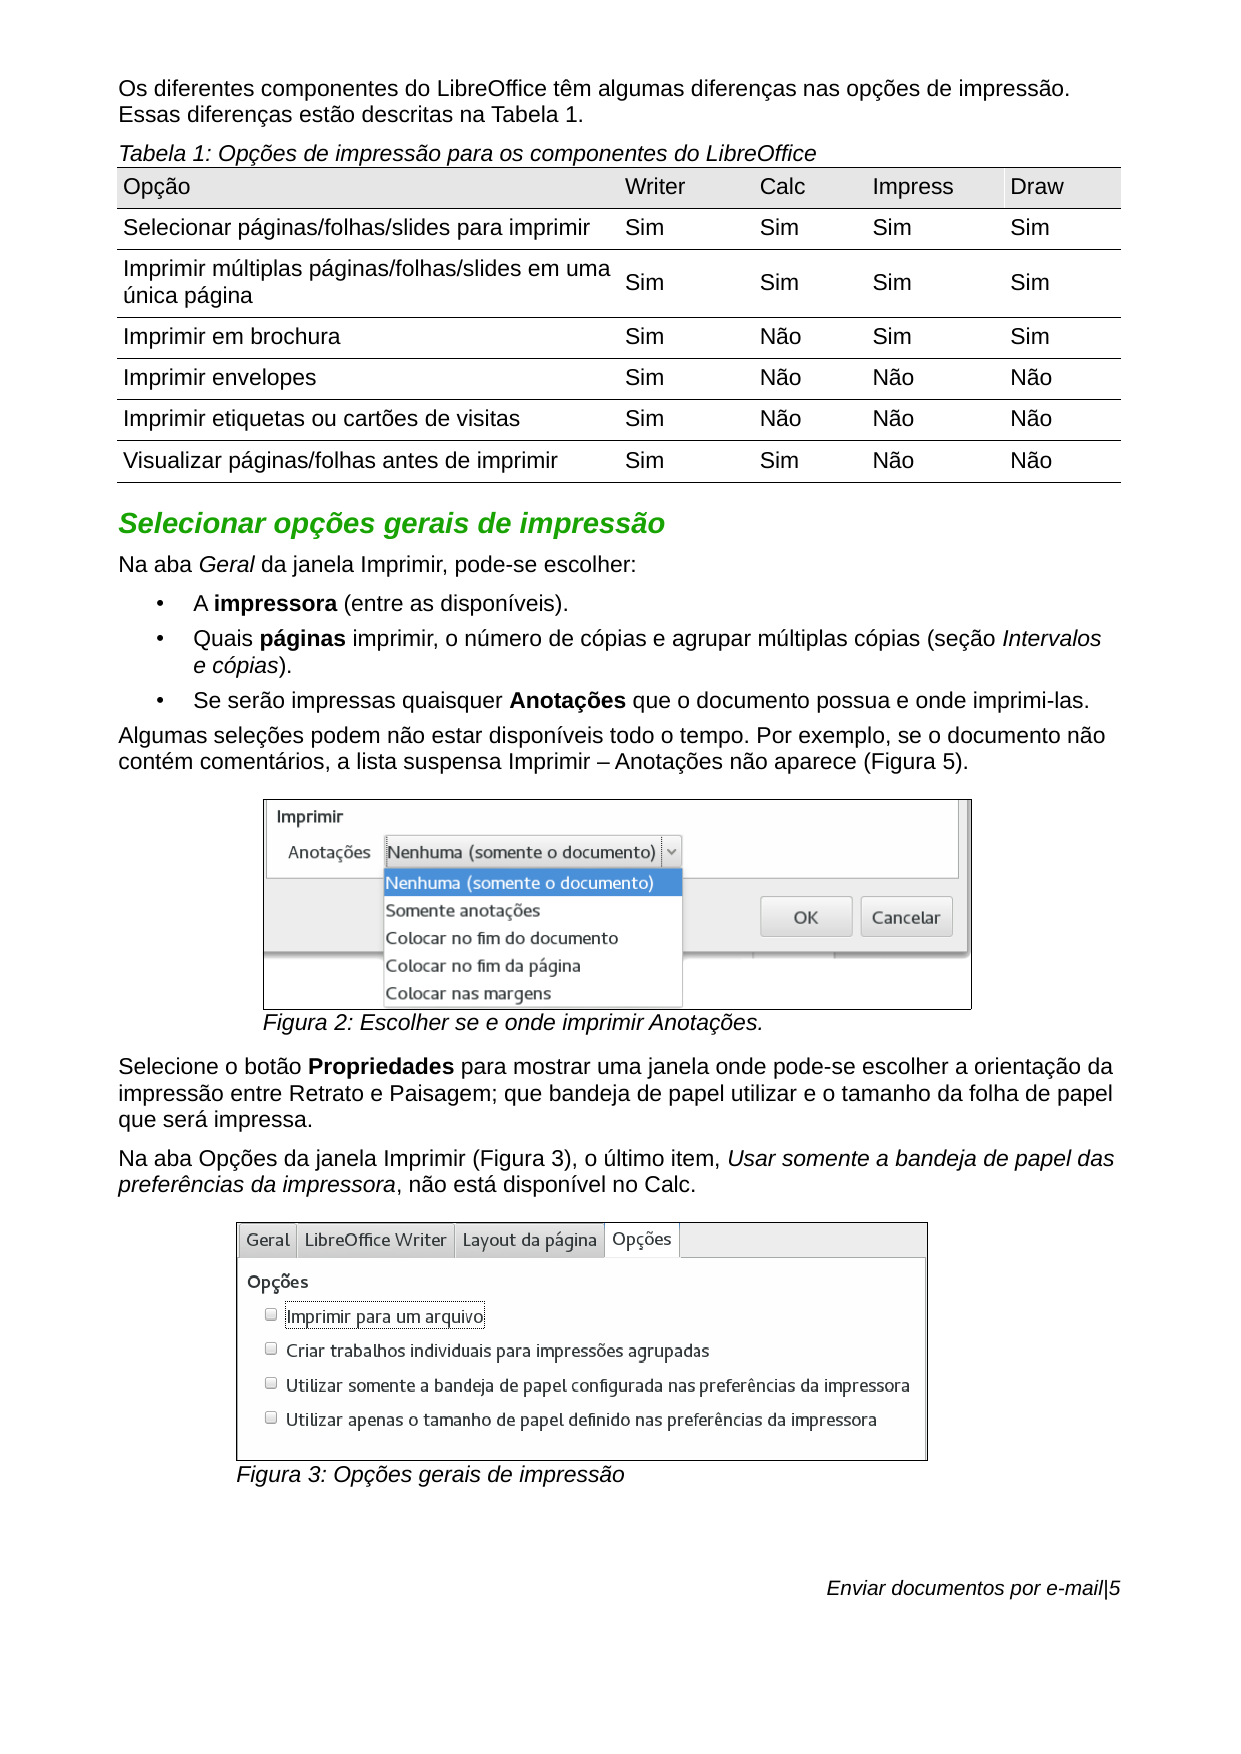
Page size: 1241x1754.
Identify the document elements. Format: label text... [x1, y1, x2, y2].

table_cell Sim [754, 209, 867, 249]
table_cell Não [1005, 400, 1121, 440]
table_cell Sim [754, 441, 867, 482]
table_cell Imprimir envelopes [117, 359, 619, 399]
table_cell Sim [619, 400, 754, 440]
table_cell Não [754, 359, 867, 399]
text Figura 3: Opções gerais de impressão [236, 1461, 1004, 1487]
table_cell Não [754, 400, 867, 440]
table_header Opção [117, 168, 619, 208]
text Os diferentes componentes do LibreOffice têm algumas diferenças nas opções de impressão. Essas diferenças estão descritas na Tabela 1. [118, 75, 1122, 128]
table_cell Não [867, 400, 1004, 440]
list Se serão impressas quaisquer Anotações que o documento possua e onde imprimi-las. [156, 687, 1122, 713]
table_cell Imprimir múltiplas páginas/folhas/slides em uma única página [117, 250, 619, 317]
text Figura 2: Escolher se e onde imprimir Anotações. [263, 1009, 978, 1036]
list Na aba Geral da janela Imprimir, pode-se escolher: [118, 551, 1122, 577]
table_cell Sim [1005, 209, 1121, 249]
list Quais páginas imprimir, o número de cópias e agrupar múltiplas cópias (seção Intervalos e cópias). [156, 625, 1122, 678]
table_header Draw [1005, 168, 1121, 208]
table_cell Sim [867, 318, 1004, 358]
table_cell Sim [619, 359, 754, 399]
picture [264, 800, 971, 1009]
table_cell Sim [1005, 250, 1121, 317]
table_header Writer [619, 168, 754, 208]
table_cell Não [1005, 441, 1121, 482]
table_cell Sim [754, 250, 867, 317]
table_cell Não [754, 318, 867, 358]
picture [237, 1223, 927, 1460]
table_cell Imprimir etiquetas ou cartões de visitas [117, 400, 619, 440]
text Algumas seleções podem não estar disponíveis todo o tempo. Por exemplo, se o documento não contém comentários, a lista suspensa Imprimir – Anotações não aparece (Figura 5). [118, 722, 1122, 775]
table_cell Visualizar páginas/folhas antes de imprimir [117, 441, 619, 482]
table_cell Não [867, 441, 1004, 482]
subtitle Selecionar opções gerais de impressão [118, 506, 1122, 539]
table_cell Sim [619, 209, 754, 249]
table_cell Sim [619, 318, 754, 358]
table_cell Não [867, 359, 1004, 399]
table_cell Sim [1005, 318, 1121, 358]
table_cell Imprimir em brochura [117, 318, 619, 358]
text Selecione o botão Propriedades para mostrar uma janela onde pode-se escolher a orientação da impressão entre Retrato e Paisagem; que bandeja de papel utilizar e o tamanho da folha de papel que será impressa. [118, 1053, 1122, 1132]
text Na aba Opções da janela Imprimir (Figura 3), o último item, Usar somente a bandeja de papel das preferências da impressora, não está disponível no Calc. [118, 1145, 1122, 1197]
list A impressora (entre as disponíveis). [156, 590, 1122, 616]
table_cell Sim [867, 209, 1004, 249]
table_cell Sim [619, 250, 754, 317]
table_header Impress [867, 168, 1004, 208]
text Tabela 1: Opções de impressão para os componentes do LibreOffice [118, 140, 1122, 167]
table_header Calc [754, 168, 867, 208]
table_cell Sim [867, 250, 1004, 317]
table_cell Selecionar páginas/folhas/slides para imprimir [117, 209, 619, 249]
table_cell Sim [619, 441, 754, 482]
table_cell Não [1005, 359, 1121, 399]
